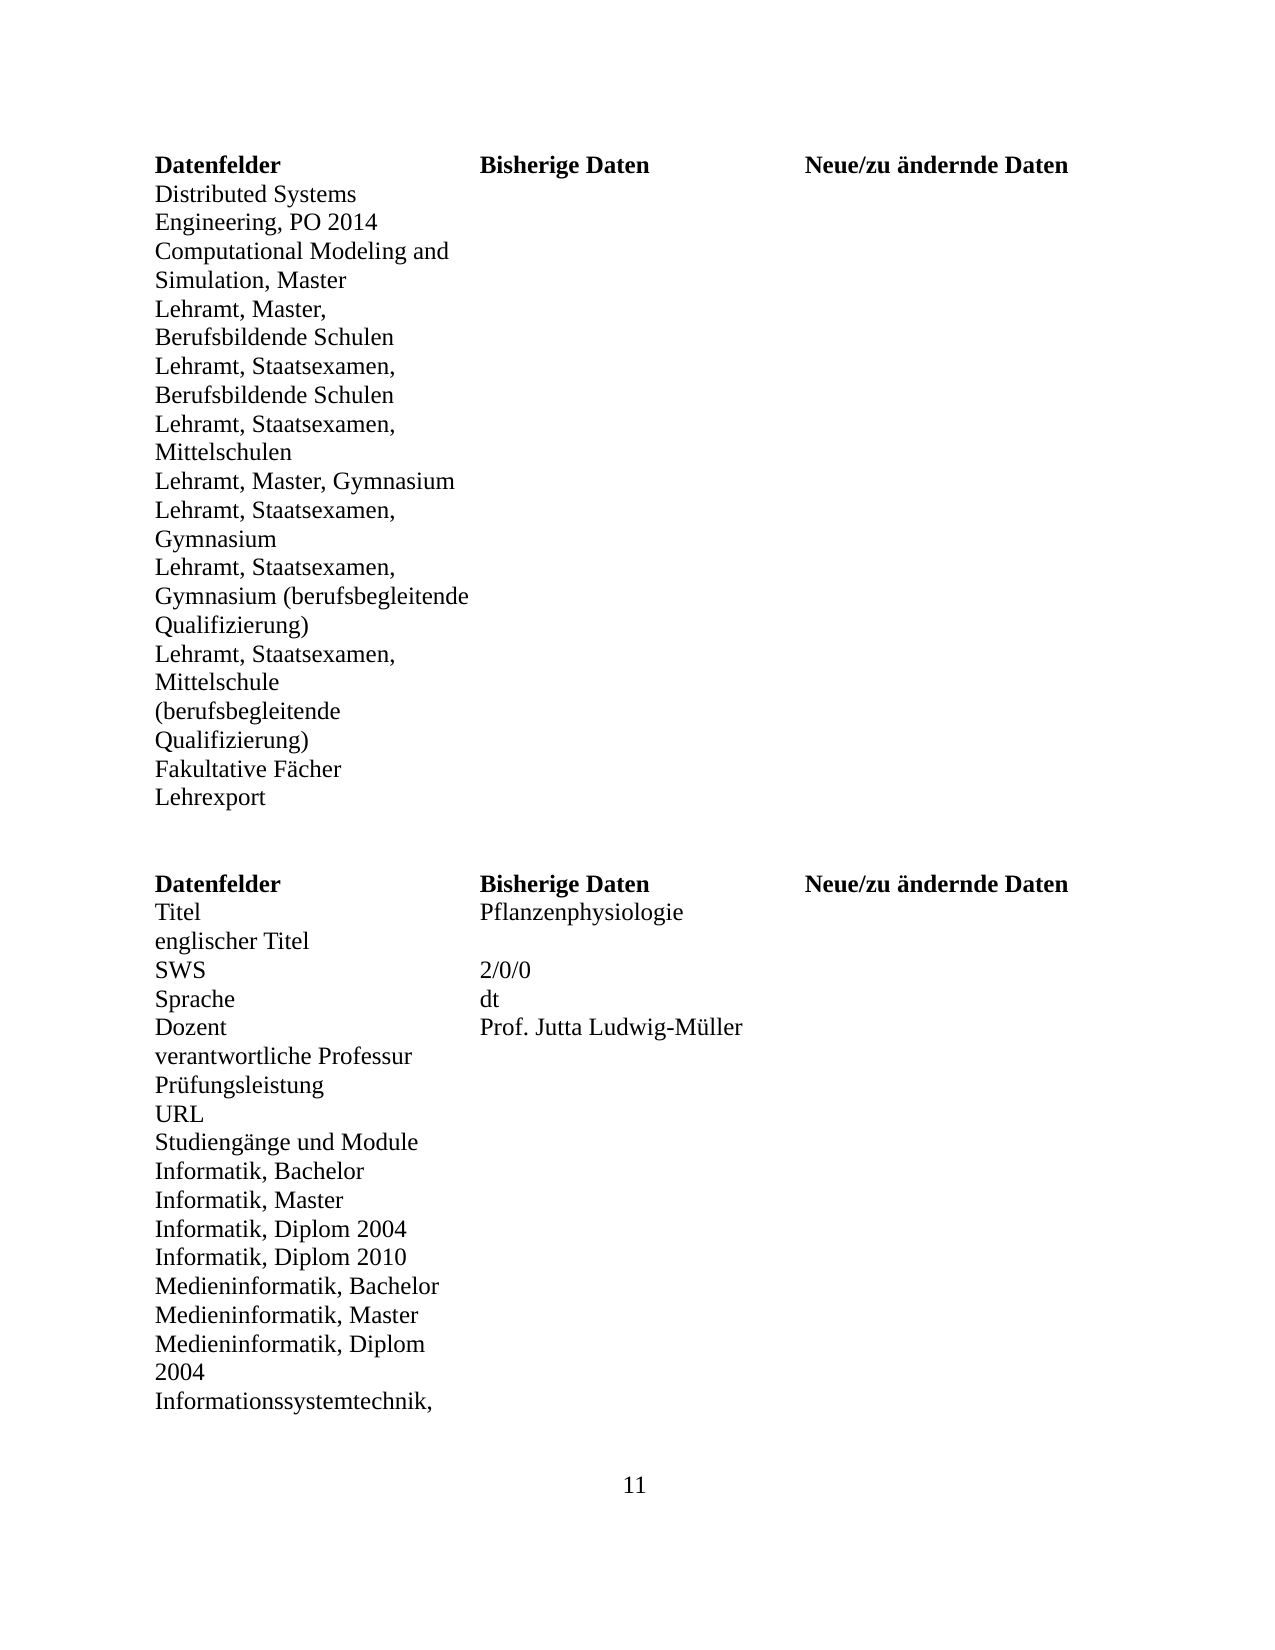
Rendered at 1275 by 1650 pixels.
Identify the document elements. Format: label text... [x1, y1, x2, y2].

table_cell Dozent [150, 1013, 475, 1041]
table_cell [475, 926, 800, 955]
table_cell Prüfungsleistung [150, 1070, 475, 1099]
table_cell [800, 783, 1125, 811]
table_cell [800, 351, 1125, 409]
table_cell [800, 1070, 1125, 1099]
table_cell [800, 495, 1125, 552]
table_cell Pflanzenphysiologie [475, 898, 800, 926]
table_cell [475, 783, 800, 811]
table_cell [800, 1386, 1125, 1415]
table_cell [800, 1185, 1125, 1214]
table_cell [475, 236, 800, 294]
table_cell [800, 754, 1125, 782]
table_cell Sprache [150, 984, 475, 1012]
table_cell [800, 639, 1125, 754]
table_cell [475, 351, 800, 409]
table_cell verantwortliche Professur [150, 1041, 475, 1070]
table_cell [800, 1128, 1125, 1156]
table_cell [475, 466, 800, 495]
table_cell [475, 1243, 800, 1271]
table_cell [475, 495, 800, 552]
table_cell [800, 466, 1125, 495]
table_header Neue/zu ändernde Daten [800, 150, 1125, 179]
table_cell Computational Modeling and Simulation, Master [150, 236, 475, 294]
table_cell [475, 639, 800, 754]
table_cell Informatik, Diplom 2010 [150, 1243, 475, 1271]
table_cell [800, 294, 1125, 351]
table_cell dt [475, 984, 800, 1012]
table_cell Medieninformatik, Master [150, 1300, 475, 1329]
table_cell Medieninformatik, Bachelor [150, 1271, 475, 1300]
table_cell Titel [150, 898, 475, 926]
table_cell Fakultative Fächer [150, 754, 475, 782]
table_cell [475, 1386, 800, 1415]
table_header Datenfelder [150, 869, 475, 897]
table_cell Distributed Systems Engineering, PO 2014 [150, 179, 475, 236]
table_cell [475, 754, 800, 782]
table_cell Informatik, Diplom 2004 [150, 1214, 475, 1242]
table_cell [800, 955, 1125, 984]
table_cell [475, 1300, 800, 1329]
table_cell Lehramt, Master, Berufsbildende Schulen [150, 294, 475, 351]
table_cell URL [150, 1099, 475, 1127]
table_cell [475, 1070, 800, 1099]
table_header Bisherige Daten [475, 150, 800, 179]
table_cell [800, 1329, 1125, 1386]
table_cell [800, 409, 1125, 466]
table_cell [800, 1013, 1125, 1041]
table_header Neue/zu ändernde Daten [800, 869, 1125, 897]
table_cell [800, 1214, 1125, 1242]
table_cell [800, 1271, 1125, 1300]
table_cell [800, 926, 1125, 955]
table_cell [800, 1243, 1125, 1271]
table_cell Informationssystemtechnik, [150, 1386, 475, 1415]
table_cell Lehramt, Master, Gymnasium [150, 466, 475, 495]
table_cell [800, 1300, 1125, 1329]
table_cell [800, 984, 1125, 1012]
table_cell SWS [150, 955, 475, 984]
table_cell [800, 1156, 1125, 1185]
table_cell [475, 179, 800, 236]
table_cell 2/0/0 [475, 955, 800, 984]
table_cell Lehramt, Staatsexamen, Berufsbildende Schulen [150, 351, 475, 409]
table_cell [475, 1214, 800, 1242]
table_cell [475, 1041, 800, 1070]
table_cell Prof. Jutta Ludwig-Müller [475, 1013, 800, 1041]
table_header Bisherige Daten [475, 869, 800, 897]
table_cell Medieninformatik, Diplom 2004 [150, 1329, 475, 1386]
table_cell [800, 553, 1125, 639]
table_cell [475, 1271, 800, 1300]
table_cell Informatik, Bachelor [150, 1156, 475, 1185]
table_cell englischer Titel [150, 926, 475, 955]
table_cell [800, 236, 1125, 294]
table_cell [475, 294, 800, 351]
table_cell Lehramt, Staatsexamen, Gymnasium (berufsbegleitende Qualifizierung) [150, 553, 475, 639]
table_header Datenfelder [150, 150, 475, 179]
table_cell Lehramt, Staatsexamen, Mittelschule (berufsbegleitende Qualifizierung) [150, 639, 475, 754]
table_cell [800, 1041, 1125, 1070]
table_cell [475, 1156, 800, 1185]
table_cell [475, 553, 800, 639]
table_cell [475, 1185, 800, 1214]
table_cell [475, 1099, 800, 1127]
table_cell Studiengänge und Module [150, 1128, 475, 1156]
table_cell [800, 179, 1125, 236]
table_cell [800, 898, 1125, 926]
table_cell Informatik, Master [150, 1185, 475, 1214]
table_cell [800, 1099, 1125, 1127]
table_cell [475, 409, 800, 466]
table_cell Lehramt, Staatsexamen, Gymnasium [150, 495, 475, 552]
table_cell [475, 1329, 800, 1386]
table_cell Lehrexport [150, 783, 475, 811]
table_cell Lehramt, Staatsexamen, Mittelschulen [150, 409, 475, 466]
table_cell [475, 1128, 800, 1156]
